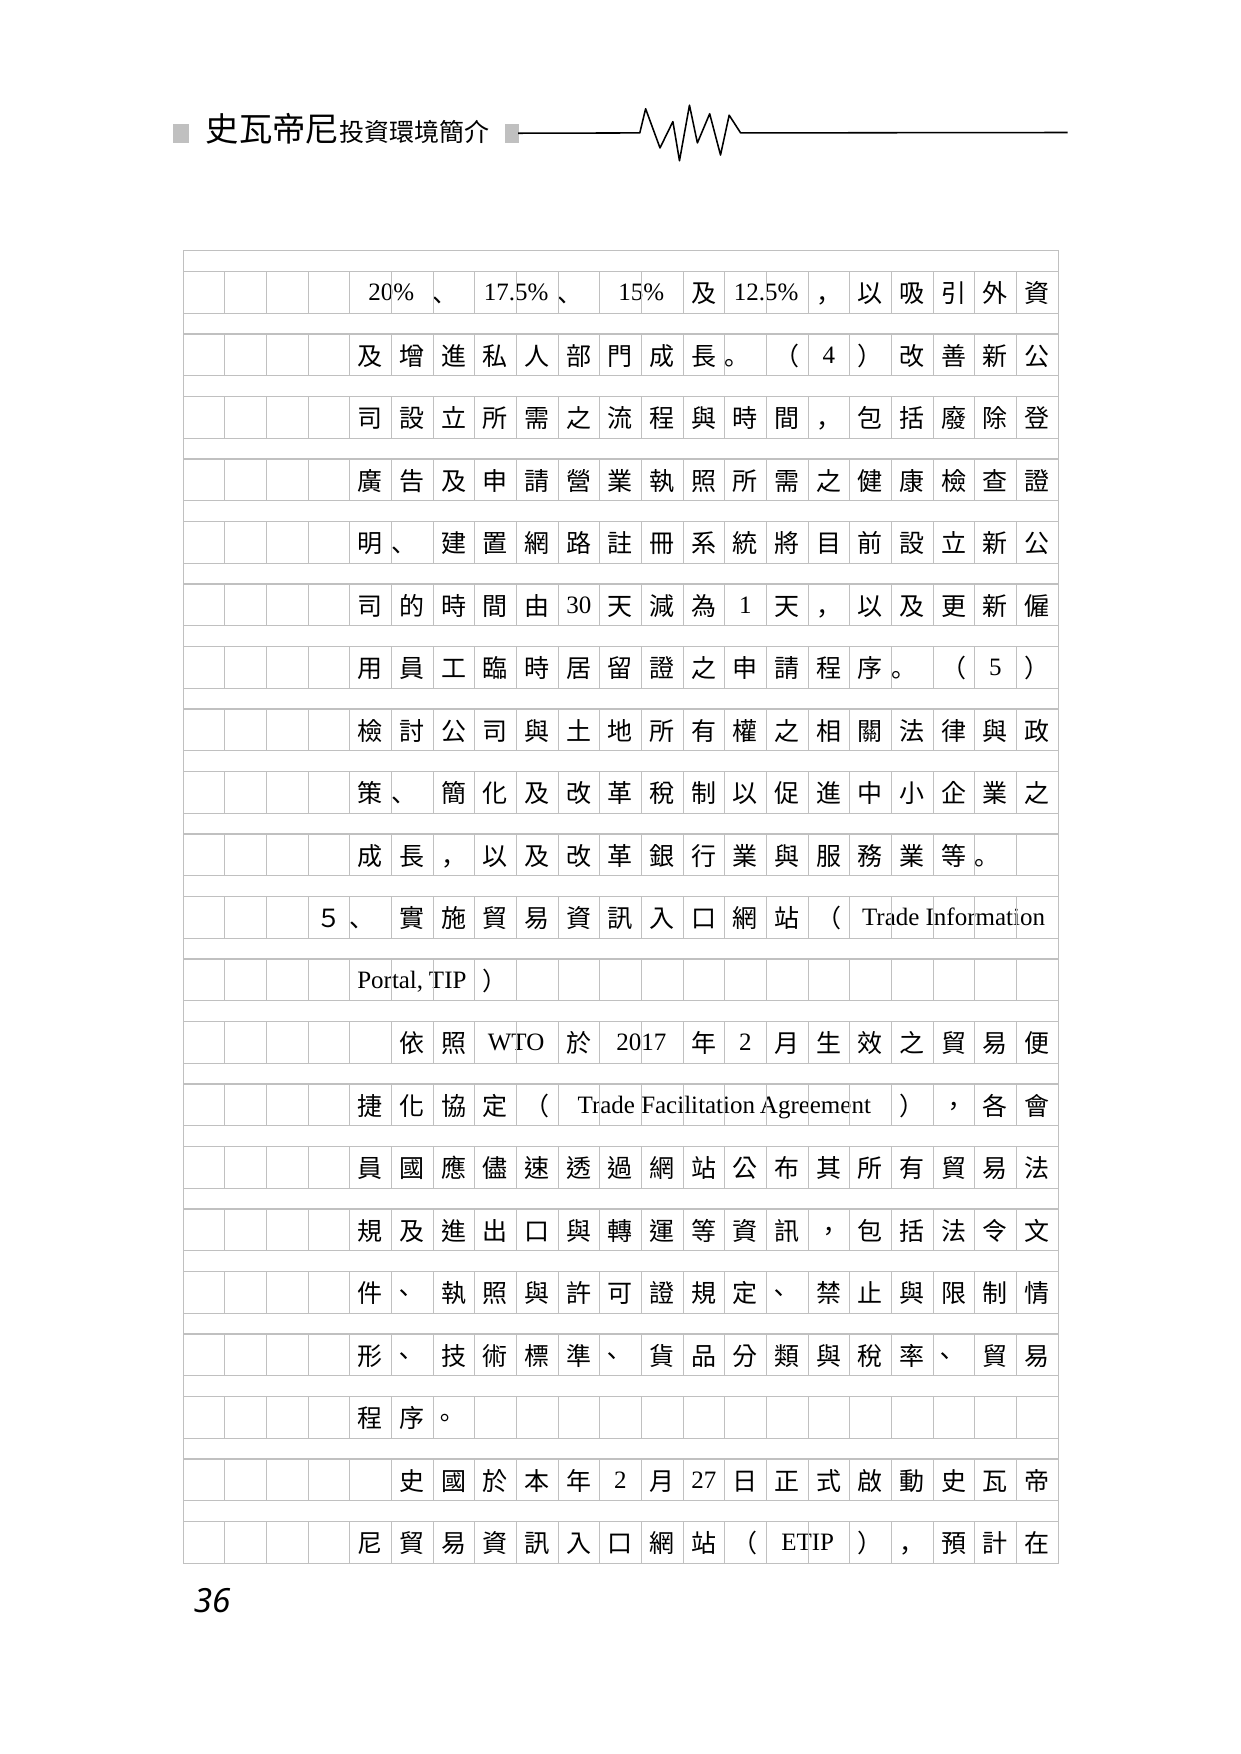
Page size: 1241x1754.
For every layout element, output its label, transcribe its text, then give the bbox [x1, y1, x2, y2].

text ５、實施貿易資訊入口網站（Trade Information Portal, TIP） [281, 897, 308, 938]
text ５、實施貿易資訊入口網站（Trade Information Portal, TIP） [600, 897, 641, 938]
text ５、實施貿易資訊入口網站（Trade Information Portal, TIP） [475, 960, 516, 1000]
text ５、實施貿易資訊入口網站（Trade Information Portal, TIP） [309, 897, 349, 938]
text ５、實施貿易資訊入口網站（Trade Information Portal, TIP） [559, 897, 599, 938]
text ５、實施貿易資訊入口網站（Trade Information Portal, TIP） [725, 960, 766, 1000]
text ５、實施貿易資訊入口網站（Trade Information Portal, TIP） [309, 960, 349, 1000]
text ５、實施貿易資訊入口網站（Trade Information Portal, TIP） [642, 960, 683, 1000]
text 依照WTO於2017年2月生效之貿易便捷化協定（Trade Facilitation Agreement），各會員國應儘速透過網站公布其所有貿易法規及進出口與轉運等資訊，包括法令文件、執照與許可證規定、禁止與限制情形、技術標準、貨品分類與稅率、貿易程序。 [330, 1314, 1058, 1333]
text ５、實施貿易資訊入口網站（Trade Information Portal, TIP） [767, 897, 808, 938]
text 其中，改善史國經商環境對促進該路徑圖所強調之企業帶動復甦經濟，至關重要，改善項目將以世銀經商便利度之各項指數（Ease of Doing Business Index）為依歸，相關工作包括：（1）開放與南非邊界之Ngwenya（約堡）及Lavumisa（德班）兩個關卡24小時入出境通關作業，以增進跨境貿易。（2）修正史國開發及儲蓄銀行法令，以提高中小企業借款之方便。（3）公司所得稅率從現行之27.5%逐年降至2020年（7月1日，下同）、2021年、2022年及2023年之20%、17.5%、15%及12.5%，以吸引外資及增進私人部門成長。（4）改善新公司設立所需之流程與時間，包括廢除登廣告及申請營業執照所需之健康檢查證明、建置網路註冊系統將目前設立新公司的時間由30天減為1天，以及更新僱用員工臨時居留證之申請程序。（5）檢討公司與土地所有權之相關法律與政策、簡化及改革稅制以促進中小企業之成長，以及改革銀行業與服務業等。 [330, 376, 1058, 396]
text ５、實施貿易資訊入口網站（Trade Information Portal, TIP） [975, 960, 1016, 1000]
text 其中，改善史國經商環境對促進該路徑圖所強調之企業帶動復甦經濟，至關重要，改善項目將以世銀經商便利度之各項指數（Ease of Doing Business Index）為依歸，相關工作包括：（1）開放與南非邊界之Ngwenya（約堡）及Lavumisa（德班）兩個關卡24小時入出境通關作業，以增進跨境貿易。（2）修正史國開發及儲蓄銀行法令，以提高中小企業借款之方便。（3）公司所得稅率從現行之27.5%逐年降至2020年（7月1日，下同）、2021年、2022年及2023年之20%、17.5%、15%及12.5%，以吸引外資及增進私人部門成長。（4）改善新公司設立所需之流程與時間，包括廢除登廣告及申請營業執照所需之健康檢查證明、建置網路註冊系統將目前設立新公司的時間由30天減為1天，以及更新僱用員工臨時居留證之申請程序。（5）檢討公司與土地所有權之相關法律與政策、簡化及改革稅制以促進中小企業之成長，以及改革銀行業與服務業等。 [330, 314, 1058, 333]
text ５、實施貿易資訊入口網站（Trade Information Portal, TIP） [892, 960, 933, 1000]
text 依照WTO於2017年2月生效之貿易便捷化協定（Trade Facilitation Agreement），各會員國應儘速透過網站公布其所有貿易法規及進出口與轉運等資訊，包括法令文件、執照與許可證規定、禁止與限制情形、技術標準、貨品分類與稅率、貿易程序。 [330, 1001, 1058, 1021]
text ５、實施貿易資訊入口網站（Trade Information Portal, TIP） [281, 960, 308, 1000]
text ５、實施貿易資訊入口網站（Trade Information Portal, TIP） [975, 897, 1016, 938]
text ５、實施貿易資訊入口網站（Trade Information Portal, TIP） [1017, 960, 1058, 1000]
text ５、實施貿易資訊入口網站（Trade Information Portal, TIP） [281, 939, 1058, 958]
text ５、實施貿易資訊入口網站（Trade Information Portal, TIP） [767, 960, 808, 1000]
text ５、實施貿易資訊入口網站（Trade Information Portal, TIP） [350, 960, 391, 1000]
text 依照WTO於2017年2月生效之貿易便捷化協定（Trade Facilitation Agreement），各會員國應儘速透過網站公布其所有貿易法規及進出口與轉運等資訊，包括法令文件、執照與許可證規定、禁止與限制情形、技術標準、貨品分類與稅率、貿易程序。 [330, 1064, 1058, 1083]
text ５、實施貿易資訊入口網站（Trade Information Portal, TIP） [600, 960, 641, 1000]
text 史國於本年2月27日正式啟動史瓦帝尼貿易資訊入口網站（ETIP），預計在10月開始運作後，可作為各界查詢史國進出口法規與程序之單一窗口。ETIP將整合15個以上之相關部門，超過350件與貿易攸關之法規、程序及其他措施，有助於改善史國商業環境之可預測性及透明化，以及提供國、內外投資人即時查閱貿易法規之唯一平臺。 [330, 1439, 1058, 1458]
text ５、實施貿易資訊入口網站（Trade Information Portal, TIP） [350, 897, 391, 938]
text ５、實施貿易資訊入口網站（Trade Information Portal, TIP） [725, 897, 766, 938]
text ５、實施貿易資訊入口網站（Trade Information Portal, TIP） [475, 897, 516, 938]
text ５、實施貿易資訊入口網站（Trade Information Portal, TIP） [392, 897, 433, 938]
text ５、實施貿易資訊入口網站（Trade Information Portal, TIP） [934, 897, 974, 938]
text 其中，改善史國經商環境對促進該路徑圖所強調之企業帶動復甦經濟，至關重要，改善項目將以世銀經商便利度之各項指數（Ease of Doing Business Index）為依歸，相關工作包括：（1）開放與南非邊界之Ngwenya（約堡）及Lavumisa（德班）兩個關卡24小時入出境通關作業，以增進跨境貿易。（2）修正史國開發及儲蓄銀行法令，以提高中小企業借款之方便。（3）公司所得稅率從現行之27.5%逐年降至2020年（7月1日，下同）、2021年、2022年及2023年之20%、17.5%、15%及12.5%，以吸引外資及增進私人部門成長。（4）改善新公司設立所需之流程與時間，包括廢除登廣告及申請營業執照所需之健康檢查證明、建置網路註冊系統將目前設立新公司的時間由30天減為1天，以及更新僱用員工臨時居留證之申請程序。（5）檢討公司與土地所有權之相關法律與政策、簡化及改革稅制以促進中小企業之成長，以及改革銀行業與服務業等。 [330, 251, 1058, 271]
text ５、實施貿易資訊入口網站（Trade Information Portal, TIP） [559, 960, 599, 1000]
text 其中，改善史國經商環境對促進該路徑圖所強調之企業帶動復甦經濟，至關重要，改善項目將以世銀經商便利度之各項指數（Ease of Doing Business Index）為依歸，相關工作包括：（1）開放與南非邊界之Ngwenya（約堡）及Lavumisa（德班）兩個關卡24小時入出境通關作業，以增進跨境貿易。（2）修正史國開發及儲蓄銀行法令，以提高中小企業借款之方便。（3）公司所得稅率從現行之27.5%逐年降至2020年（7月1日，下同）、2021年、2022年及2023年之20%、17.5%、15%及12.5%，以吸引外資及增進私人部門成長。（4）改善新公司設立所需之流程與時間，包括廢除登廣告及申請營業執照所需之健康檢查證明、建置網路註冊系統將目前設立新公司的時間由30天減為1天，以及更新僱用員工臨時居留證之申請程序。（5）檢討公司與土地所有權之相關法律與政策、簡化及改革稅制以促進中小企業之成長，以及改革銀行業與服務業等。 [330, 751, 1058, 771]
text ５、實施貿易資訊入口網站（Trade Information Portal, TIP） [934, 960, 974, 1000]
text ５、實施貿易資訊入口網站（Trade Information Portal, TIP） [281, 876, 1058, 896]
text 史國於本年2月27日正式啟動史瓦帝尼貿易資訊入口網站（ETIP），預計在10月開始運作後，可作為各界查詢史國進出口法規與程序之單一窗口。ETIP將整合15個以上之相關部門，超過350件與貿易攸關之法規、程序及其他措施，有助於改善史國商業環境之可預測性及透明化，以及提供國、內外投資人即時查閱貿易法規之唯一平臺。 [330, 1501, 1058, 1521]
text ５、實施貿易資訊入口網站（Trade Information Portal, TIP） [434, 897, 474, 938]
text 依照WTO於2017年2月生效之貿易便捷化協定（Trade Facilitation Agreement），各會員國應儘速透過網站公布其所有貿易法規及進出口與轉運等資訊，包括法令文件、執照與許可證規定、禁止與限制情形、技術標準、貨品分類與稅率、貿易程序。 [330, 1126, 1058, 1146]
text ５、實施貿易資訊入口網站（Trade Information Portal, TIP） [850, 897, 891, 938]
text ５、實施貿易資訊入口網站（Trade Information Portal, TIP） [850, 960, 891, 1000]
text ５、實施貿易資訊入口網站（Trade Information Portal, TIP） [517, 897, 558, 938]
text 依照WTO於2017年2月生效之貿易便捷化協定（Trade Facilitation Agreement），各會員國應儘速透過網站公布其所有貿易法規及進出口與轉運等資訊，包括法令文件、執照與許可證規定、禁止與限制情形、技術標準、貨品分類與稅率、貿易程序。 [330, 1376, 1058, 1396]
text ５、實施貿易資訊入口網站（Trade Information Portal, TIP） [1017, 897, 1058, 938]
text ５、實施貿易資訊入口網站（Trade Information Portal, TIP） [517, 960, 558, 1000]
text ５、實施貿易資訊入口網站（Trade Information Portal, TIP） [642, 897, 683, 938]
text 其中，改善史國經商環境對促進該路徑圖所強調之企業帶動復甦經濟，至關重要，改善項目將以世銀經商便利度之各項指數（Ease of Doing Business Index）為依歸，相關工作包括：（1）開放與南非邊界之Ngwenya（約堡）及Lavumisa（德班）兩個關卡24小時入出境通關作業，以增進跨境貿易。（2）修正史國開發及儲蓄銀行法令，以提高中小企業借款之方便。（3）公司所得稅率從現行之27.5%逐年降至2020年（7月1日，下同）、2021年、2022年及2023年之20%、17.5%、15%及12.5%，以吸引外資及增進私人部門成長。（4）改善新公司設立所需之流程與時間，包括廢除登廣告及申請營業執照所需之健康檢查證明、建置網路註冊系統將目前設立新公司的時間由30天減為1天，以及更新僱用員工臨時居留證之申請程序。（5）檢討公司與土地所有權之相關法律與政策、簡化及改革稅制以促進中小企業之成長，以及改革銀行業與服務業等。 [330, 564, 1058, 583]
text ５、實施貿易資訊入口網站（Trade Information Portal, TIP） [892, 897, 933, 938]
text ５、實施貿易資訊入口網站（Trade Information Portal, TIP） [684, 960, 724, 1000]
text ５、實施貿易資訊入口網站（Trade Information Portal, TIP） [434, 960, 474, 1000]
text 其中，改善史國經商環境對促進該路徑圖所強調之企業帶動復甦經濟，至關重要，改善項目將以世銀經商便利度之各項指數（Ease of Doing Business Index）為依歸，相關工作包括：（1）開放與南非邊界之Ngwenya（約堡）及Lavumisa（德班）兩個關卡24小時入出境通關作業，以增進跨境貿易。（2）修正史國開發及儲蓄銀行法令，以提高中小企業借款之方便。（3）公司所得稅率從現行之27.5%逐年降至2020年（7月1日，下同）、2021年、2022年及2023年之20%、17.5%、15%及12.5%，以吸引外資及增進私人部門成長。（4）改善新公司設立所需之流程與時間，包括廢除登廣告及申請營業執照所需之健康檢查證明、建置網路註冊系統將目前設立新公司的時間由30天減為1天，以及更新僱用員工臨時居留證之申請程序。（5）檢討公司與土地所有權之相關法律與政策、簡化及改革稅制以促進中小企業之成長，以及改革銀行業與服務業等。 [330, 626, 1058, 646]
text 依照WTO於2017年2月生效之貿易便捷化協定（Trade Facilitation Agreement），各會員國應儘速透過網站公布其所有貿易法規及進出口與轉運等資訊，包括法令文件、執照與許可證規定、禁止與限制情形、技術標準、貨品分類與稅率、貿易程序。 [330, 1189, 1058, 1208]
text 其中，改善史國經商環境對促進該路徑圖所強調之企業帶動復甦經濟，至關重要，改善項目將以世銀經商便利度之各項指數（Ease of Doing Business Index）為依歸，相關工作包括：（1）開放與南非邊界之Ngwenya（約堡）及Lavumisa（德班）兩個關卡24小時入出境通關作業，以增進跨境貿易。（2）修正史國開發及儲蓄銀行法令，以提高中小企業借款之方便。（3）公司所得稅率從現行之27.5%逐年降至2020年（7月1日，下同）、2021年、2022年及2023年之20%、17.5%、15%及12.5%，以吸引外資及增進私人部門成長。（4）改善新公司設立所需之流程與時間，包括廢除登廣告及申請營業執照所需之健康檢查證明、建置網路註冊系統將目前設立新公司的時間由30天減為1天，以及更新僱用員工臨時居留證之申請程序。（5）檢討公司與土地所有權之相關法律與政策、簡化及改革稅制以促進中小企業之成長，以及改革銀行業與服務業等。 [330, 689, 1058, 708]
text ５、實施貿易資訊入口網站（Trade Information Portal, TIP） [809, 897, 849, 938]
text 其中，改善史國經商環境對促進該路徑圖所強調之企業帶動復甦經濟，至關重要，改善項目將以世銀經商便利度之各項指數（Ease of Doing Business Index）為依歸，相關工作包括：（1）開放與南非邊界之Ngwenya（約堡）及Lavumisa（德班）兩個關卡24小時入出境通關作業，以增進跨境貿易。（2）修正史國開發及儲蓄銀行法令，以提高中小企業借款之方便。（3）公司所得稅率從現行之27.5%逐年降至2020年（7月1日，下同）、2021年、2022年及2023年之20%、17.5%、15%及12.5%，以吸引外資及增進私人部門成長。（4）改善新公司設立所需之流程與時間，包括廢除登廣告及申請營業執照所需之健康檢查證明、建置網路註冊系統將目前設立新公司的時間由30天減為1天，以及更新僱用員工臨時居留證之申請程序。（5）檢討公司與土地所有權之相關法律與政策、簡化及改革稅制以促進中小企業之成長，以及改革銀行業與服務業等。 [330, 439, 1058, 458]
text ５、實施貿易資訊入口網站（Trade Information Portal, TIP） [392, 960, 433, 1000]
text 其中，改善史國經商環境對促進該路徑圖所強調之企業帶動復甦經濟，至關重要，改善項目將以世銀經商便利度之各項指數（Ease of Doing Business Index）為依歸，相關工作包括：（1）開放與南非邊界之Ngwenya（約堡）及Lavumisa（德班）兩個關卡24小時入出境通關作業，以增進跨境貿易。（2）修正史國開發及儲蓄銀行法令，以提高中小企業借款之方便。（3）公司所得稅率從現行之27.5%逐年降至2020年（7月1日，下同）、2021年、2022年及2023年之20%、17.5%、15%及12.5%，以吸引外資及增進私人部門成長。（4）改善新公司設立所需之流程與時間，包括廢除登廣告及申請營業執照所需之健康檢查證明、建置網路註冊系統將目前設立新公司的時間由30天減為1天，以及更新僱用員工臨時居留證之申請程序。（5）檢討公司與土地所有權之相關法律與政策、簡化及改革稅制以促進中小企業之成長，以及改革銀行業與服務業等。 [330, 814, 1058, 833]
text 依照WTO於2017年2月生效之貿易便捷化協定（Trade Facilitation Agreement），各會員國應儘速透過網站公布其所有貿易法規及進出口與轉運等資訊，包括法令文件、執照與許可證規定、禁止與限制情形、技術標準、貨品分類與稅率、貿易程序。 [330, 1251, 1058, 1271]
text 其中，改善史國經商環境對促進該路徑圖所強調之企業帶動復甦經濟，至關重要，改善項目將以世銀經商便利度之各項指數（Ease of Doing Business Index）為依歸，相關工作包括：（1）開放與南非邊界之Ngwenya（約堡）及Lavumisa（德班）兩個關卡24小時入出境通關作業，以增進跨境貿易。（2）修正史國開發及儲蓄銀行法令，以提高中小企業借款之方便。（3）公司所得稅率從現行之27.5%逐年降至2020年（7月1日，下同）、2021年、2022年及2023年之20%、17.5%、15%及12.5%，以吸引外資及增進私人部門成長。（4）改善新公司設立所需之流程與時間，包括廢除登廣告及申請營業執照所需之健康檢查證明、建置網路註冊系統將目前設立新公司的時間由30天減為1天，以及更新僱用員工臨時居留證之申請程序。（5）檢討公司與土地所有權之相關法律與政策、簡化及改革稅制以促進中小企業之成長，以及改革銀行業與服務業等。 [330, 501, 1058, 521]
text ５、實施貿易資訊入口網站（Trade Information Portal, TIP） [809, 960, 849, 1000]
text ５、實施貿易資訊入口網站（Trade Information Portal, TIP） [684, 897, 724, 938]
